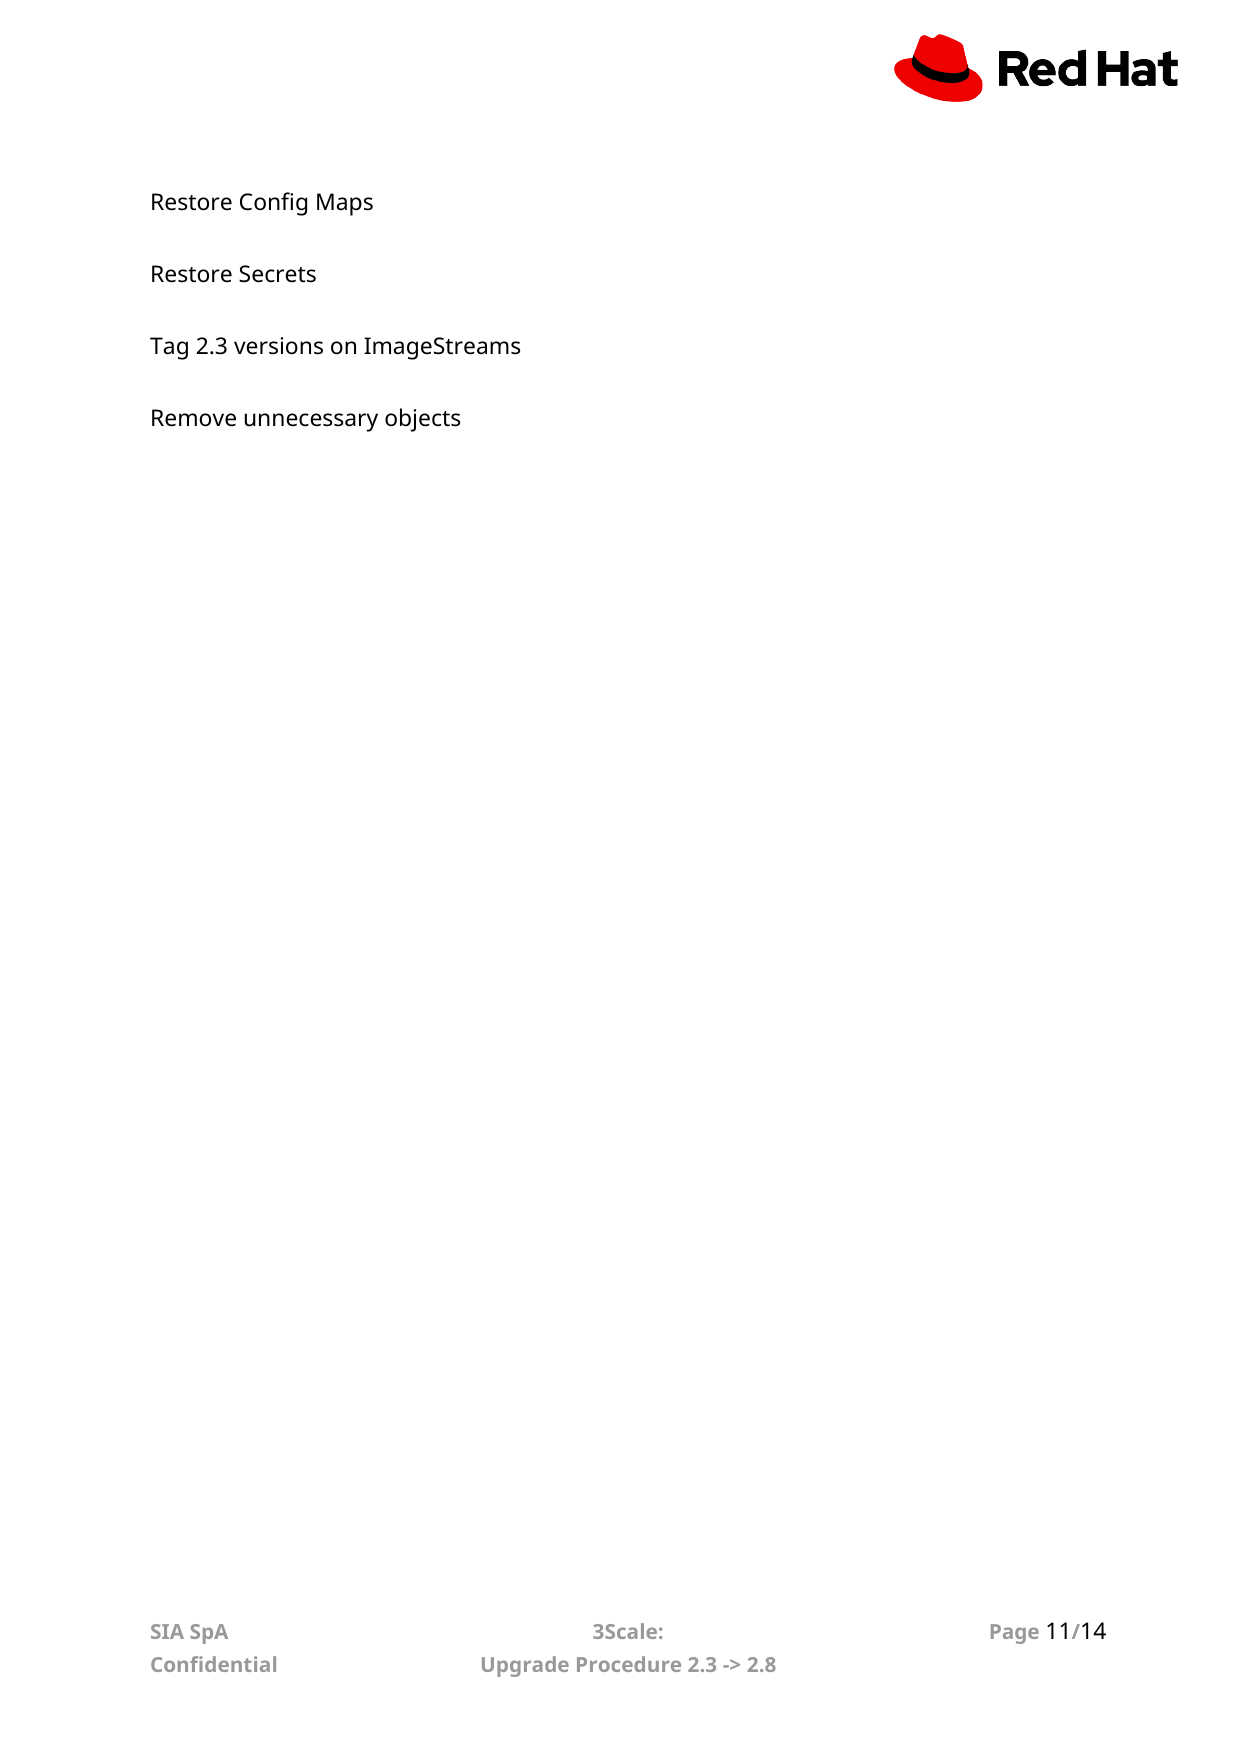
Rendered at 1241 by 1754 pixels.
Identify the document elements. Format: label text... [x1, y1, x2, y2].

text Restore Secrets [150, 258, 1090, 289]
picture [897, 37, 1174, 97]
text Tag 2.3 versions on ImageStreams [150, 330, 1090, 361]
text Restore Config Maps [150, 186, 1090, 217]
text Remove unnecessary objects [150, 402, 1090, 433]
